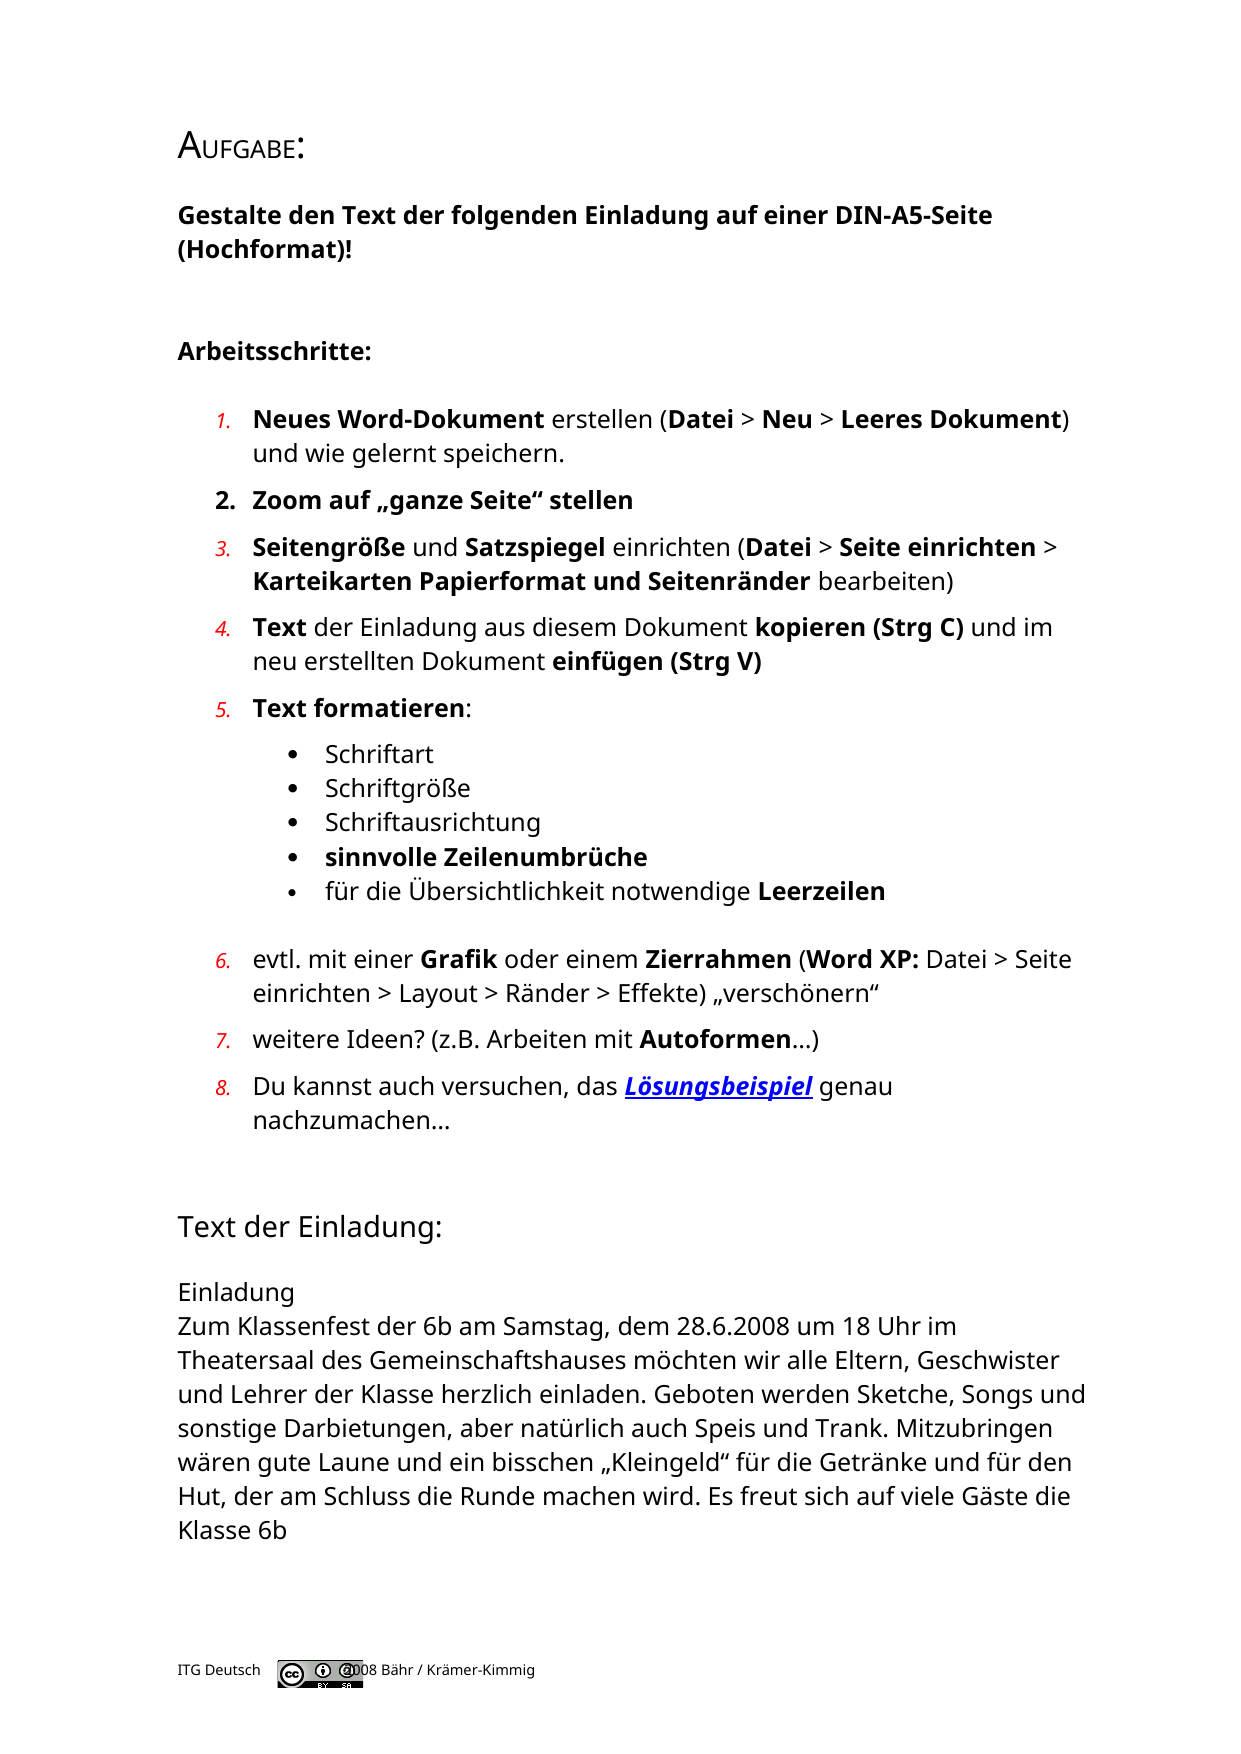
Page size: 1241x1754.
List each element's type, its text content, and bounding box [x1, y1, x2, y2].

list Zoom auf „ganze Seite“ stellen [215, 483, 1092, 517]
list sinnvolle Zeilenumbrüche [288, 839, 1092, 873]
list für die Übersichtlichkeit notwendige Leerzeilen [288, 873, 1092, 907]
list Text formatieren: [215, 690, 1092, 724]
list Du kannst auch versuchen, das Lösungsbeispiel genau nachzumachen… [215, 1068, 1092, 1137]
list evtl. mit einer Grafik oder einem Zierrahmen (Word XP: Datei > Seite einrichten > Layout > Ränder > Effekte) „verschönern“ [215, 941, 1092, 1009]
text Einladung [177, 1274, 1092, 1308]
list Schriftgröße [288, 771, 1092, 805]
list Text der Einladung aus diesem Dokument kopieren (Strg C) und im neu erstellten Dokument einfügen (Strg V) [215, 610, 1092, 678]
list weitere Ideen? (z.B. Arbeiten mit Autoformen…) [215, 1022, 1092, 1056]
text Aufgabe: [177, 118, 1092, 169]
list Schriftart [288, 737, 1092, 771]
picture [277, 1660, 364, 1689]
list Seitengröße und Satzspiegel einrichten (Datei > Seite einrichten > Karteikarten Papierformat und Seitenränder bearbeiten) [215, 529, 1092, 597]
text Text der Einladung: [177, 1206, 1092, 1246]
text Arbeitsschritte: [177, 334, 1092, 368]
text Zum Klassenfest der 6b am Samstag, dem 28.6.2008 um 18 Uhr im Theatersaal des Gemeinschaftshauses möchten wir alle Eltern, Geschwister und Lehrer der Klasse herzlich einladen. Geboten werden Sketche, Songs und sonstige Darbietungen, aber natürlich auch Speis und Trank. Mitzubringen wären gute Laune und ein bisschen „Kleingeld“ für die Getränke und für den Hut, der am Schluss die Runde machen wird. Es freut sich auf viele Gäste die Klasse 6b [177, 1308, 1092, 1547]
list Schriftausrichtung [288, 805, 1092, 839]
list Neues Word-Dokument erstellen (Datei > Neu > Leeres Dokument) und wie gelernt speichern. [215, 402, 1092, 470]
text Gestalte den Text der folgenden Einladung auf einer DIN-A5-Seite (Hochformat)! [177, 198, 1092, 266]
